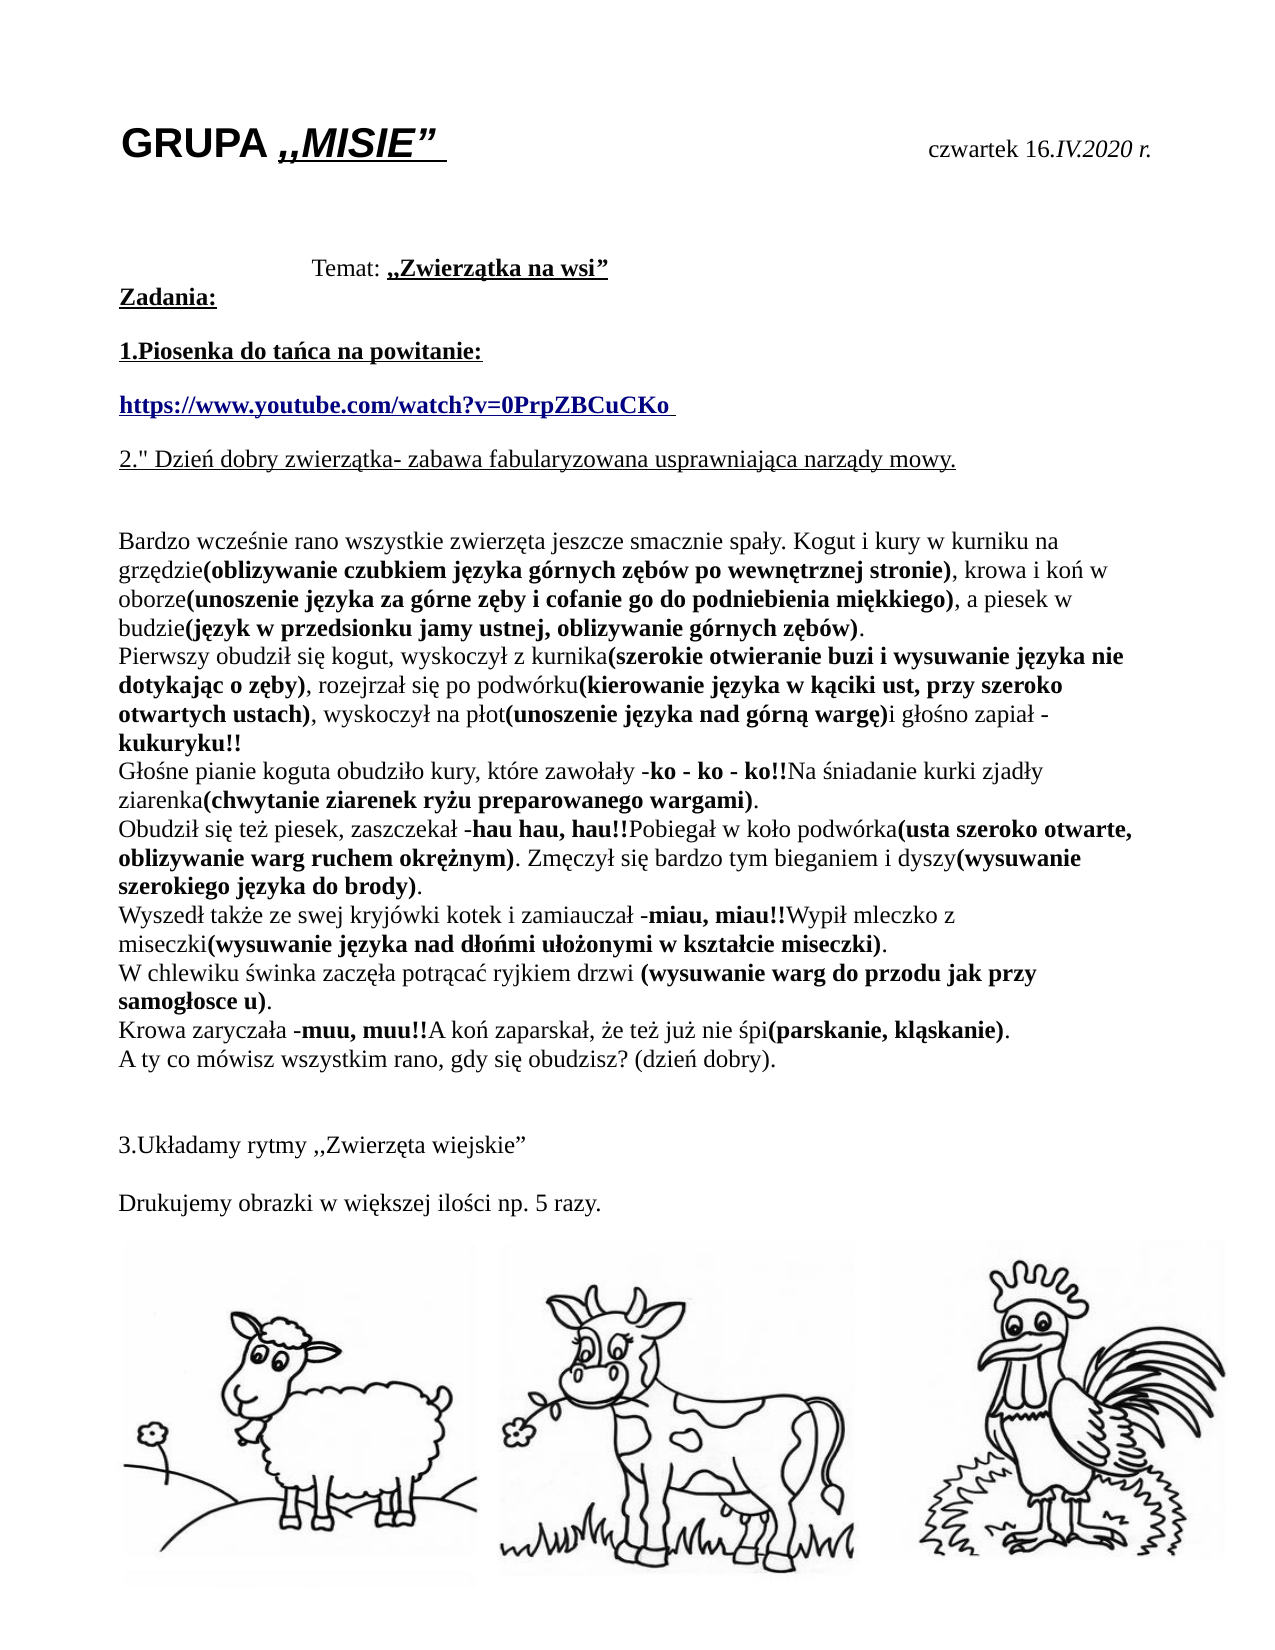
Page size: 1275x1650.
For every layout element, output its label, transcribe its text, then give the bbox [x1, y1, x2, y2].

picture [871, 1239, 1240, 1575]
text Temat: ,,Zwierzątka na wsi” [118, 253, 1157, 282]
text Bardzo wcześnie rano wszystkie zwierzęta jeszcze smacznie spały. Kogut i kury w kurniku na grzędzie(oblizywanie czubkiem języka górnych zębów po wewnętrznej stronie), krowa i koń w oborze(unoszenie języka za górne zęby i cofanie go do podniebienia miękkiego), a piesek w budzie(język w przedsionku jamy ustnej, oblizywanie górnych zębów). Pierwszy obudził się kogut, wyskoczył z kurnika(szerokie otwieranie buzi i wysuwanie języka nie dotykając o zęby), rozejrzał się po podwórku(kierowanie języka w kąciki ust, przy szeroko otwartych ustach), wyskoczył na płot(unoszenie języka nad górną wargę)i głośno zapiał -kukuryku!! Głośne pianie koguta obudziło kury, które zawołały -ko - ko - ko!!Na śniadanie kurki zjadły ziarenka(chwytanie ziarenek ryżu preparowanego wargami). Obudził się też piesek, zaszczekał -hau hau, hau!!Pobiegał w koło podwórka(usta szeroko otwarte, oblizywanie warg ruchem okrężnym). Zmęczył się bardzo tym bieganiem i dyszy(wysuwanie szerokiego języka do brody). Wyszedł także ze swej kryjówki kotek i zamiauczał -miau, miau!!Wypił mleczko z miseczki(wysuwanie języka nad dłońmi ułożonymi w kształcie miseczki). W chlewiku świnka zaczęła potrącać ryjkiem drzwi (wysuwanie warg do przodu jak przy samogłosce u). Krowa zaryczała -muu, muu!!A koń zaparskał, że też już nie śpi(parskanie, kląskanie). A ty co mówisz wszystkim rano, gdy się obudzisz? (dzień dobry). [118, 526, 1157, 1073]
text 3.Układamy rytmy ,,Zwierzęta wiejskie” [118, 1130, 1157, 1159]
text https://www.youtube.com/watch?v=0PrpZBCuCKo [119, 390, 1157, 419]
text 2." Dzień dobry zwierzątka- zabawa fabularyzowana usprawniająca narządy mowy. [119, 444, 1157, 472]
picture [111, 1230, 489, 1587]
text GRUPA ,,MISIE” czwartek 16.IV.2020 r. [118, 118, 1157, 166]
text Drukujemy obrazki w większej ilości np. 5 razy. [118, 1188, 1157, 1216]
text 1.Piosenka do tańca na powitanie: [119, 336, 1157, 365]
text Zadania: [119, 282, 1157, 311]
picture [494, 1229, 862, 1586]
